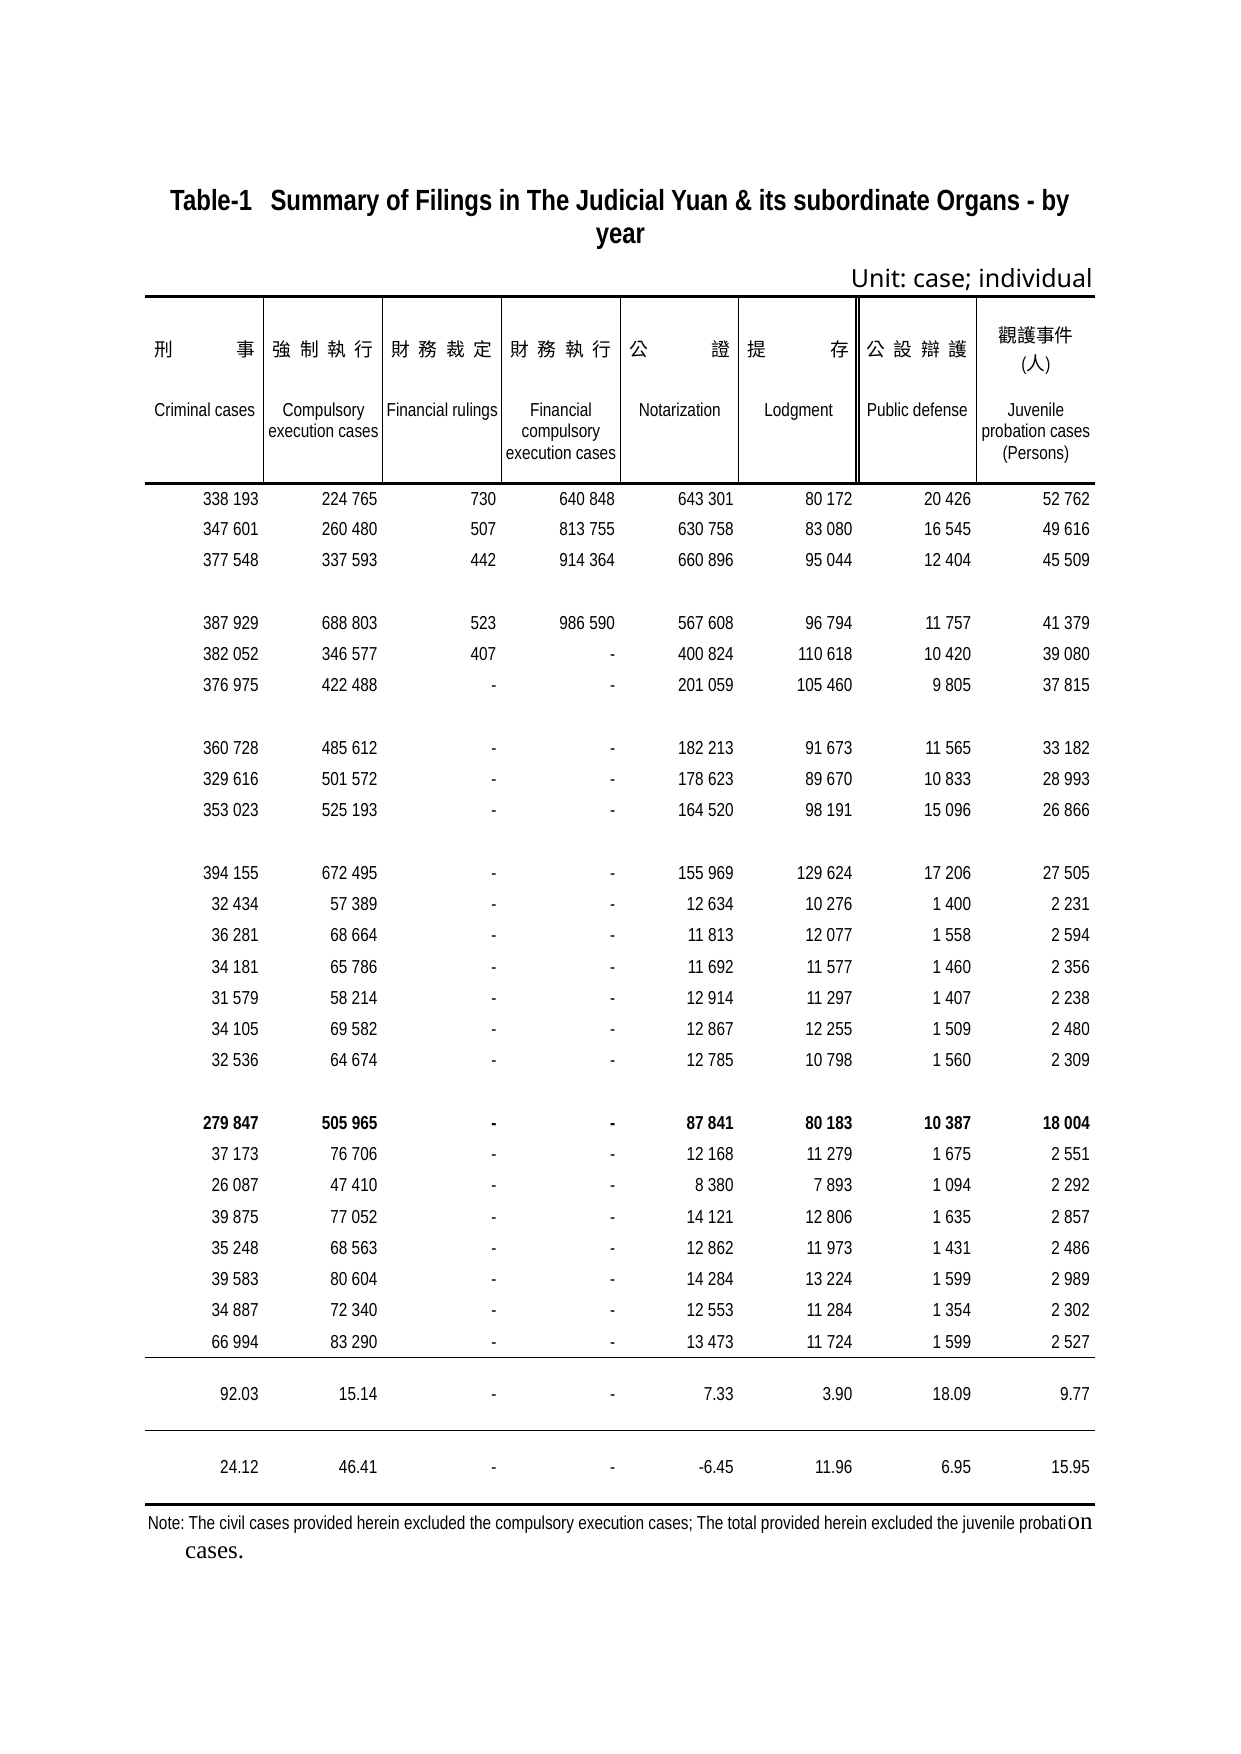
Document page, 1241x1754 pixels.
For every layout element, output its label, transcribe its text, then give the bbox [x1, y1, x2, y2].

table_cell [858, 576, 976, 607]
table_cell 567 608 [620, 607, 739, 638]
table_cell 129 624 [739, 857, 858, 888]
text Note: The civil cases provided herein excluded the compulsory execution cases; The total provided herein excluded the juvenile probation cases. [148, 1506, 1092, 1563]
table_cell 1 460 [858, 951, 976, 982]
table_cell 11 279 [739, 1138, 858, 1169]
table_cell [383, 1076, 501, 1107]
table_cell 1 560 [858, 1045, 976, 1076]
table_cell 2 302 [976, 1295, 1095, 1326]
table_cell - [383, 1013, 501, 1044]
table_cell 505 965 [264, 1107, 383, 1138]
table_cell 1 400 [858, 888, 976, 919]
table_cell [858, 701, 976, 732]
table_cell [976, 701, 1095, 732]
table_cell [858, 1076, 976, 1107]
table_cell 10 387 [858, 1107, 976, 1138]
table_cell 9 805 [858, 670, 976, 701]
table_cell 34 181 [145, 951, 264, 982]
table_cell 9.77 [976, 1358, 1095, 1430]
table_cell 1 509 [858, 1013, 976, 1044]
table_cell 10 420 [858, 638, 976, 669]
table_cell Financial compulsory execution cases [502, 399, 620, 482]
table_cell 37 815 [976, 670, 1095, 701]
table_cell 387 929 [145, 607, 264, 638]
table_cell 83 290 [264, 1326, 383, 1357]
table_cell 69 582 [264, 1013, 383, 1044]
table_cell 11 757 [858, 607, 976, 638]
table_cell 501 572 [264, 763, 383, 794]
table_cell 96 794 [739, 607, 858, 638]
table_header 提存 [739, 298, 855, 399]
table_header 公證 [621, 298, 738, 399]
table_cell - [501, 951, 620, 982]
table_cell 2 857 [976, 1201, 1095, 1232]
table_cell 87 841 [620, 1107, 739, 1138]
table_cell 34 887 [145, 1295, 264, 1326]
table_cell 26 866 [976, 795, 1095, 826]
text Unit: case; individual [148, 260, 1092, 294]
table_cell 12 867 [620, 1013, 739, 1044]
table_cell [383, 701, 501, 732]
table_cell 360 728 [145, 732, 264, 763]
table_cell 17 206 [858, 857, 976, 888]
table_cell - [383, 1045, 501, 1076]
table_cell 2 292 [976, 1170, 1095, 1201]
table_cell 1 675 [858, 1138, 976, 1169]
table_cell - [383, 1201, 501, 1232]
table_cell 80 604 [264, 1263, 383, 1294]
table_cell 26 087 [145, 1170, 264, 1201]
table_cell 11 813 [620, 920, 739, 951]
table_cell 91 673 [739, 732, 858, 763]
table_cell 98 191 [739, 795, 858, 826]
table_cell 105 460 [739, 670, 858, 701]
table_cell Compulsory execution cases [264, 399, 382, 482]
table_cell - [501, 763, 620, 794]
table_cell 224 765 [264, 485, 383, 513]
table_header 強制執行 [264, 298, 382, 399]
table_cell 11 565 [858, 732, 976, 763]
table_cell 68 664 [264, 920, 383, 951]
table_cell - [501, 1263, 620, 1294]
table_cell - [383, 670, 501, 701]
table_cell 37 173 [145, 1138, 264, 1169]
table_cell 329 616 [145, 763, 264, 794]
table_cell - [501, 1045, 620, 1076]
table_cell 15.95 [976, 1431, 1095, 1503]
table_cell [976, 826, 1095, 857]
table_header 公設辯護 [860, 298, 976, 399]
table_cell - [383, 795, 501, 826]
table_cell [145, 1076, 264, 1107]
table_cell 1 635 [858, 1201, 976, 1232]
table_cell - [501, 670, 620, 701]
table_cell - [383, 1326, 501, 1357]
table_cell 32 536 [145, 1045, 264, 1076]
table_cell 12 806 [739, 1201, 858, 1232]
table_cell 34 105 [145, 1013, 264, 1044]
table_cell [264, 576, 383, 607]
table_cell 2 480 [976, 1013, 1095, 1044]
table_cell - [501, 1326, 620, 1357]
table_cell 660 896 [620, 545, 739, 576]
table_cell 10 798 [739, 1045, 858, 1076]
table_cell 353 023 [145, 795, 264, 826]
table_cell 11 973 [739, 1232, 858, 1263]
table_cell 12 553 [620, 1295, 739, 1326]
table_cell - [383, 888, 501, 919]
table_cell 83 080 [739, 513, 858, 544]
table_cell 525 193 [264, 795, 383, 826]
table_cell 442 [383, 545, 501, 576]
table_cell - [501, 1431, 620, 1503]
table_cell - [501, 920, 620, 951]
table_cell 31 579 [145, 982, 264, 1013]
table_cell 382 052 [145, 638, 264, 669]
table_cell 2 356 [976, 951, 1095, 982]
table_cell [501, 1076, 620, 1107]
table_header 財務裁定 [383, 298, 501, 399]
table_cell - [383, 1107, 501, 1138]
table_cell - [383, 1263, 501, 1294]
table_cell 36 281 [145, 920, 264, 951]
table_cell [976, 576, 1095, 607]
table_cell 12 634 [620, 888, 739, 919]
table_cell 47 410 [264, 1170, 383, 1201]
table_cell 57 389 [264, 888, 383, 919]
table_cell 95 044 [739, 545, 858, 576]
table_cell 11 284 [739, 1295, 858, 1326]
table_cell - [501, 1232, 620, 1263]
table_cell - [383, 1431, 501, 1503]
table_cell 64 674 [264, 1045, 383, 1076]
table_cell 377 548 [145, 545, 264, 576]
table_cell [620, 826, 739, 857]
table_cell 2 231 [976, 888, 1095, 919]
table_cell 2 989 [976, 1263, 1095, 1294]
table_cell 80 183 [739, 1107, 858, 1138]
table_cell 27 505 [976, 857, 1095, 888]
table_cell 76 706 [264, 1138, 383, 1169]
table_cell 15 096 [858, 795, 976, 826]
table_cell 12 077 [739, 920, 858, 951]
table_cell 14 121 [620, 1201, 739, 1232]
table_cell [383, 826, 501, 857]
table_cell 1 094 [858, 1170, 976, 1201]
table_cell 813 755 [501, 513, 620, 544]
table_cell 394 155 [145, 857, 264, 888]
table_cell 2 486 [976, 1232, 1095, 1263]
table_cell 337 593 [264, 545, 383, 576]
table_cell [264, 1076, 383, 1107]
table_cell - [383, 1358, 501, 1430]
table_cell Financial rulings [383, 399, 501, 482]
table_cell 2 309 [976, 1045, 1095, 1076]
table_cell 12 168 [620, 1138, 739, 1169]
table_cell 7 893 [739, 1170, 858, 1201]
table_cell 11 577 [739, 951, 858, 982]
table_cell 65 786 [264, 951, 383, 982]
table_cell 730 [383, 485, 501, 513]
table_cell 12 785 [620, 1045, 739, 1076]
table_cell 89 670 [739, 763, 858, 794]
table_cell [858, 826, 976, 857]
table_cell 110 618 [739, 638, 858, 669]
table_cell - [383, 1232, 501, 1263]
table_cell 80 172 [739, 485, 858, 513]
table_cell 12 914 [620, 982, 739, 1013]
table_cell 13 224 [739, 1263, 858, 1294]
table_cell 8 380 [620, 1170, 739, 1201]
table_cell 376 975 [145, 670, 264, 701]
table_cell 11.96 [739, 1431, 858, 1503]
table_cell 92.03 [145, 1358, 264, 1430]
table_cell 338 193 [145, 485, 264, 513]
table_cell [739, 826, 858, 857]
table_cell 24.12 [145, 1431, 264, 1503]
table_cell - [501, 1358, 620, 1430]
table_cell 407 [383, 638, 501, 669]
table_cell 1 599 [858, 1263, 976, 1294]
table_cell -6.45 [620, 1431, 739, 1503]
table_cell 77 052 [264, 1201, 383, 1232]
table_cell 1 431 [858, 1232, 976, 1263]
table_cell 11 724 [739, 1326, 858, 1357]
table_cell 2 527 [976, 1326, 1095, 1357]
table_cell 18.09 [858, 1358, 976, 1430]
table_cell - [501, 1107, 620, 1138]
table_cell 279 847 [145, 1107, 264, 1138]
table_cell 45 509 [976, 545, 1095, 576]
table_cell 33 182 [976, 732, 1095, 763]
table_cell [739, 576, 858, 607]
table_cell - [501, 1138, 620, 1169]
table_cell [976, 1076, 1095, 1107]
table_cell 14 284 [620, 1263, 739, 1294]
table_cell 10 276 [739, 888, 858, 919]
table_cell 523 [383, 607, 501, 638]
table_cell - [383, 1295, 501, 1326]
table_cell [501, 826, 620, 857]
table_cell 485 612 [264, 732, 383, 763]
table_cell 12 404 [858, 545, 976, 576]
table_cell 46.41 [264, 1431, 383, 1503]
table_cell - [501, 857, 620, 888]
table_cell - [383, 982, 501, 1013]
table_cell [264, 826, 383, 857]
text Table-1 Summary of Filings in The Judicial Yuan & its subordinate Organs - by year [148, 183, 1092, 250]
table_cell 1 599 [858, 1326, 976, 1357]
table_cell 11 297 [739, 982, 858, 1013]
table_cell 32 434 [145, 888, 264, 919]
table_cell 39 080 [976, 638, 1095, 669]
table_cell 347 601 [145, 513, 264, 544]
table_cell - [383, 951, 501, 982]
table_cell 178 623 [620, 763, 739, 794]
table_cell 155 969 [620, 857, 739, 888]
table_cell 201 059 [620, 670, 739, 701]
table_cell - [501, 1295, 620, 1326]
table_cell [383, 576, 501, 607]
table_cell - [383, 1170, 501, 1201]
table_cell - [383, 732, 501, 763]
table_cell [620, 701, 739, 732]
table_cell 58 214 [264, 982, 383, 1013]
table_cell 35 248 [145, 1232, 264, 1263]
table_cell Public defense [860, 399, 976, 482]
table_cell - [501, 1013, 620, 1044]
table_cell - [501, 732, 620, 763]
table_cell - [383, 1138, 501, 1169]
table_cell 914 364 [501, 545, 620, 576]
table_cell 66 994 [145, 1326, 264, 1357]
table_cell - [501, 1201, 620, 1232]
table_cell 12 862 [620, 1232, 739, 1263]
table_cell - [501, 795, 620, 826]
table_cell 182 213 [620, 732, 739, 763]
table_cell Juvenile probation cases (Persons) [977, 399, 1095, 482]
table_cell 72 340 [264, 1295, 383, 1326]
table_cell [145, 701, 264, 732]
table_cell 260 480 [264, 513, 383, 544]
table_cell 507 [383, 513, 501, 544]
table_cell 688 803 [264, 607, 383, 638]
table_cell 15.14 [264, 1358, 383, 1430]
table_cell 346 577 [264, 638, 383, 669]
table_cell 1 407 [858, 982, 976, 1013]
table_cell [145, 576, 264, 607]
table_cell [501, 701, 620, 732]
table_cell 52 762 [976, 485, 1095, 513]
table_cell 12 255 [739, 1013, 858, 1044]
table_cell - [501, 638, 620, 669]
table_cell 16 545 [858, 513, 976, 544]
table_cell 68 563 [264, 1232, 383, 1263]
table_cell Lodgment [739, 399, 855, 482]
table_cell 7.33 [620, 1358, 739, 1430]
table_cell 10 833 [858, 763, 976, 794]
table_cell 400 824 [620, 638, 739, 669]
table_cell - [501, 888, 620, 919]
table_cell 2 238 [976, 982, 1095, 1013]
table_cell [145, 826, 264, 857]
table_cell [264, 701, 383, 732]
table_cell - [383, 763, 501, 794]
table_cell 6.95 [858, 1431, 976, 1503]
table_cell 1 354 [858, 1295, 976, 1326]
table_cell 643 301 [620, 485, 739, 513]
table_header 財務執行 [502, 298, 620, 399]
table_cell - [383, 857, 501, 888]
table_cell 39 875 [145, 1201, 264, 1232]
table_cell 422 488 [264, 670, 383, 701]
table_cell 28 993 [976, 763, 1095, 794]
table_cell 39 583 [145, 1263, 264, 1294]
table_cell 49 616 [976, 513, 1095, 544]
table_cell [739, 1076, 858, 1107]
table_cell 41 379 [976, 607, 1095, 638]
table_cell 164 520 [620, 795, 739, 826]
table_cell 11 692 [620, 951, 739, 982]
table_cell 630 758 [620, 513, 739, 544]
table_cell [501, 576, 620, 607]
table_cell 1 558 [858, 920, 976, 951]
table_cell Criminal cases [145, 399, 263, 482]
table_cell [620, 576, 739, 607]
table_cell 20 426 [858, 485, 976, 513]
table_cell 2 551 [976, 1138, 1095, 1169]
table_header 觀護事件 (人) [977, 298, 1095, 399]
table_header 刑事 [145, 298, 263, 399]
table_cell 2 594 [976, 920, 1095, 951]
table_cell - [383, 920, 501, 951]
table_cell 3.90 [739, 1358, 858, 1430]
table_cell 986 590 [501, 607, 620, 638]
table_cell 13 473 [620, 1326, 739, 1357]
table_cell 18 004 [976, 1107, 1095, 1138]
table_cell 640 848 [501, 485, 620, 513]
table_cell Notarization [621, 399, 738, 482]
table_cell - [501, 1170, 620, 1201]
table_cell [739, 701, 858, 732]
table_cell [620, 1076, 739, 1107]
table_cell 672 495 [264, 857, 383, 888]
table_cell - [501, 982, 620, 1013]
